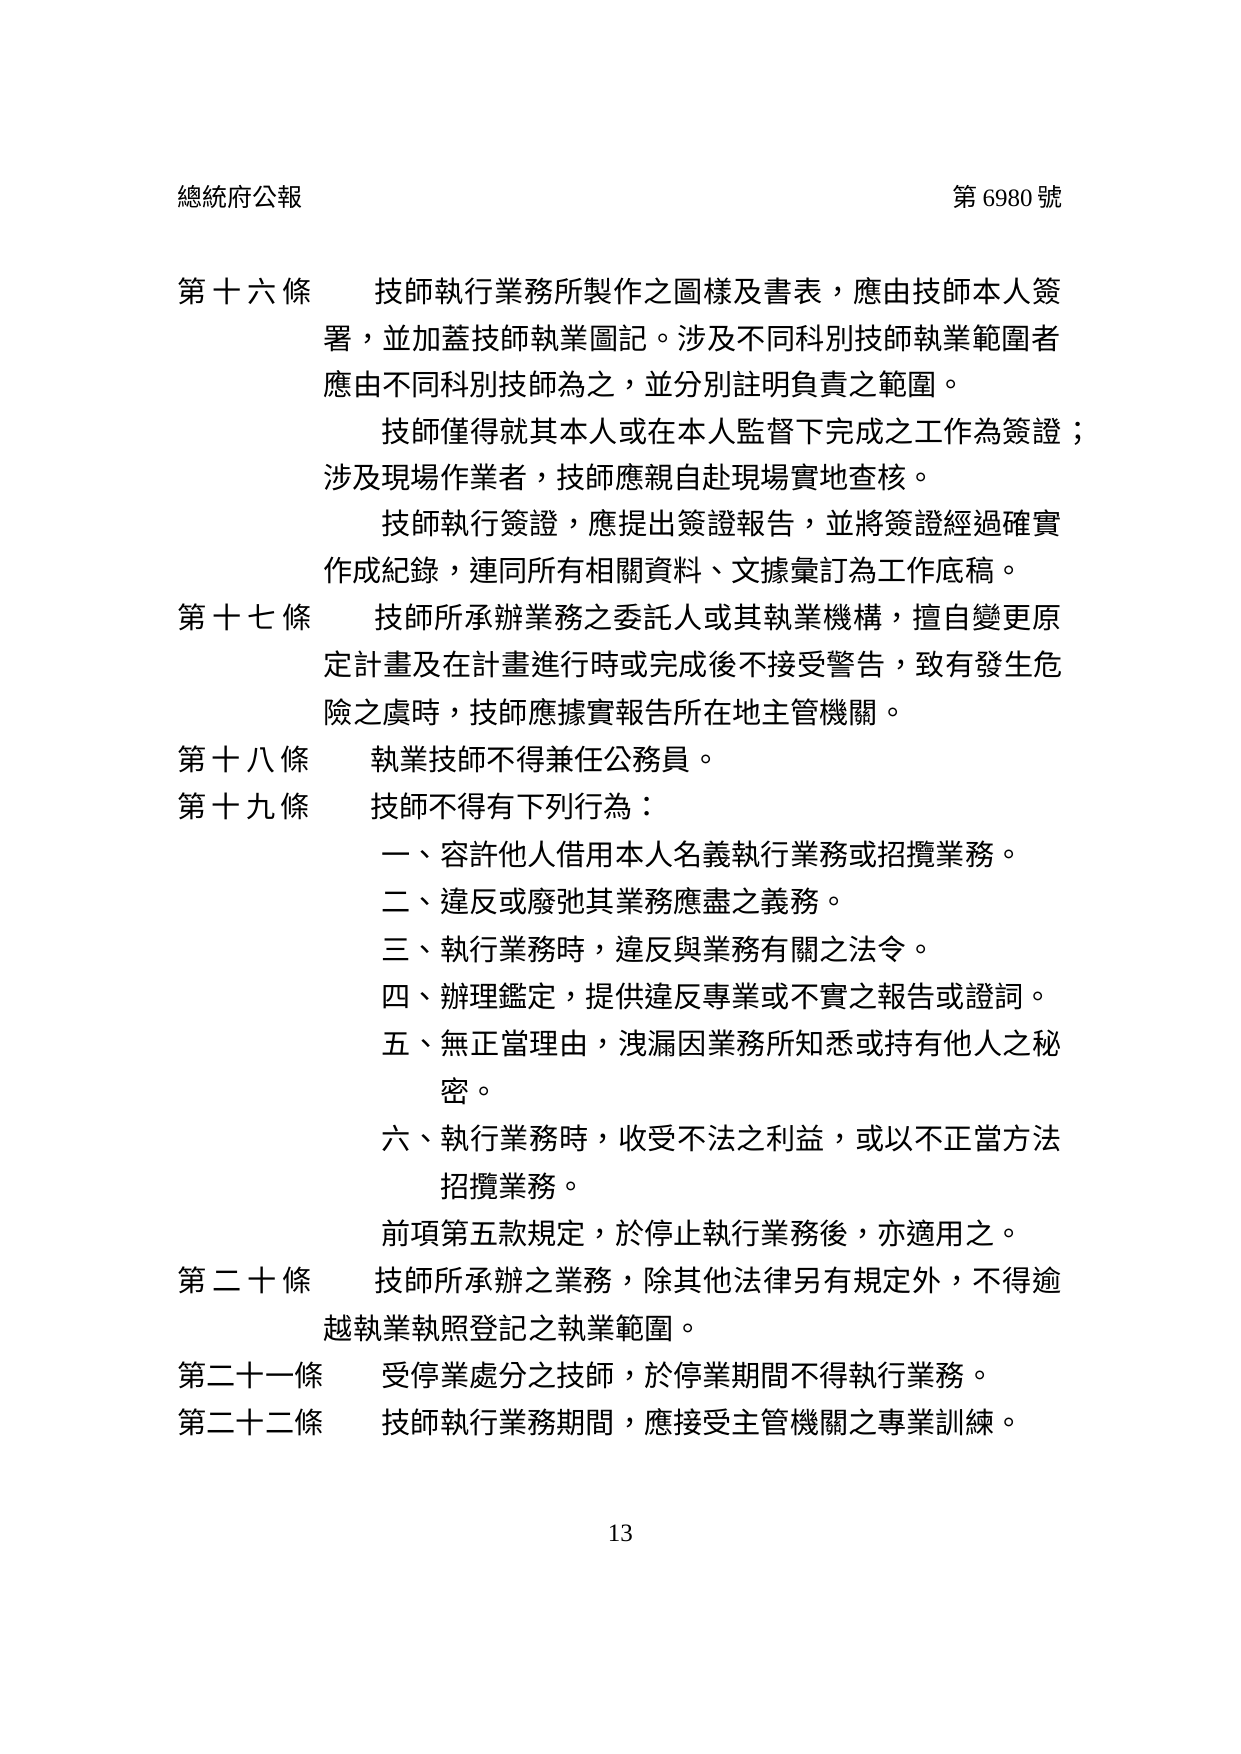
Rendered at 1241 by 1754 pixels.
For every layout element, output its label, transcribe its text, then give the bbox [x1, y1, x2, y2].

text 第二十一條 受停業處分之技師，於停業期間不得執行業務。 [177, 1349, 1063, 1396]
text 五、無正當理由，洩漏因業務所知悉或持有他人之秘密。 [381, 1017, 1063, 1112]
text 前項第五款規定，於停止執行業務後，亦適用之。 [323, 1206, 1063, 1254]
text 六、執行業務時，收受不法之利益，或以不正當方法招攬業務。 [381, 1112, 1063, 1206]
text 三、執行業務時，違反與業務有關之法令。 [381, 922, 1063, 969]
text 技師僅得就其本人或在本人監督下完成之工作為簽證；涉及現場作業者，技師應親自赴現場實地查核。 [323, 405, 1063, 498]
text 第二十二條 技師執行業務期間，應接受主管機關之專業訓練。 [177, 1396, 1063, 1443]
text 一、容許他人借用本人名義執行業務或招攬業務。 [381, 827, 1063, 875]
text 第二十條 技師所承辦之業務，除其他法律另有規定外，不得逾越執業執照登記之執業範圍。 [177, 1254, 1063, 1349]
text 第十九條 技師不得有下列行為： [177, 780, 1063, 827]
text 四、辦理鑑定，提供違反專業或不實之報告或證詞。 [381, 969, 1063, 1017]
text 第十八條 執業技師不得兼任公務員。 [177, 732, 1063, 780]
text 二、違反或廢弛其業務應盡之義務。 [381, 875, 1063, 922]
text 技師執行簽證，應提出簽證報告，並將簽證經過確實作成紀錄，連同所有相關資料、文據彙訂為工作底稿。 [323, 498, 1063, 590]
text 第十六條 技師執行業務所製作之圖樣及書表，應由技師本人簽署，並加蓋技師執業圖記。涉及不同科別技師執業範圍者，應由不同科別技師為之，並分別註明負責之範圍。 [177, 266, 1063, 405]
text 第十七條 技師所承辦業務之委託人或其執業機構，擅自變更原定計畫及在計畫進行時或完成後不接受警告，致有發生危險之虞時，技師應據實報告所在地主管機關。 [177, 590, 1063, 732]
